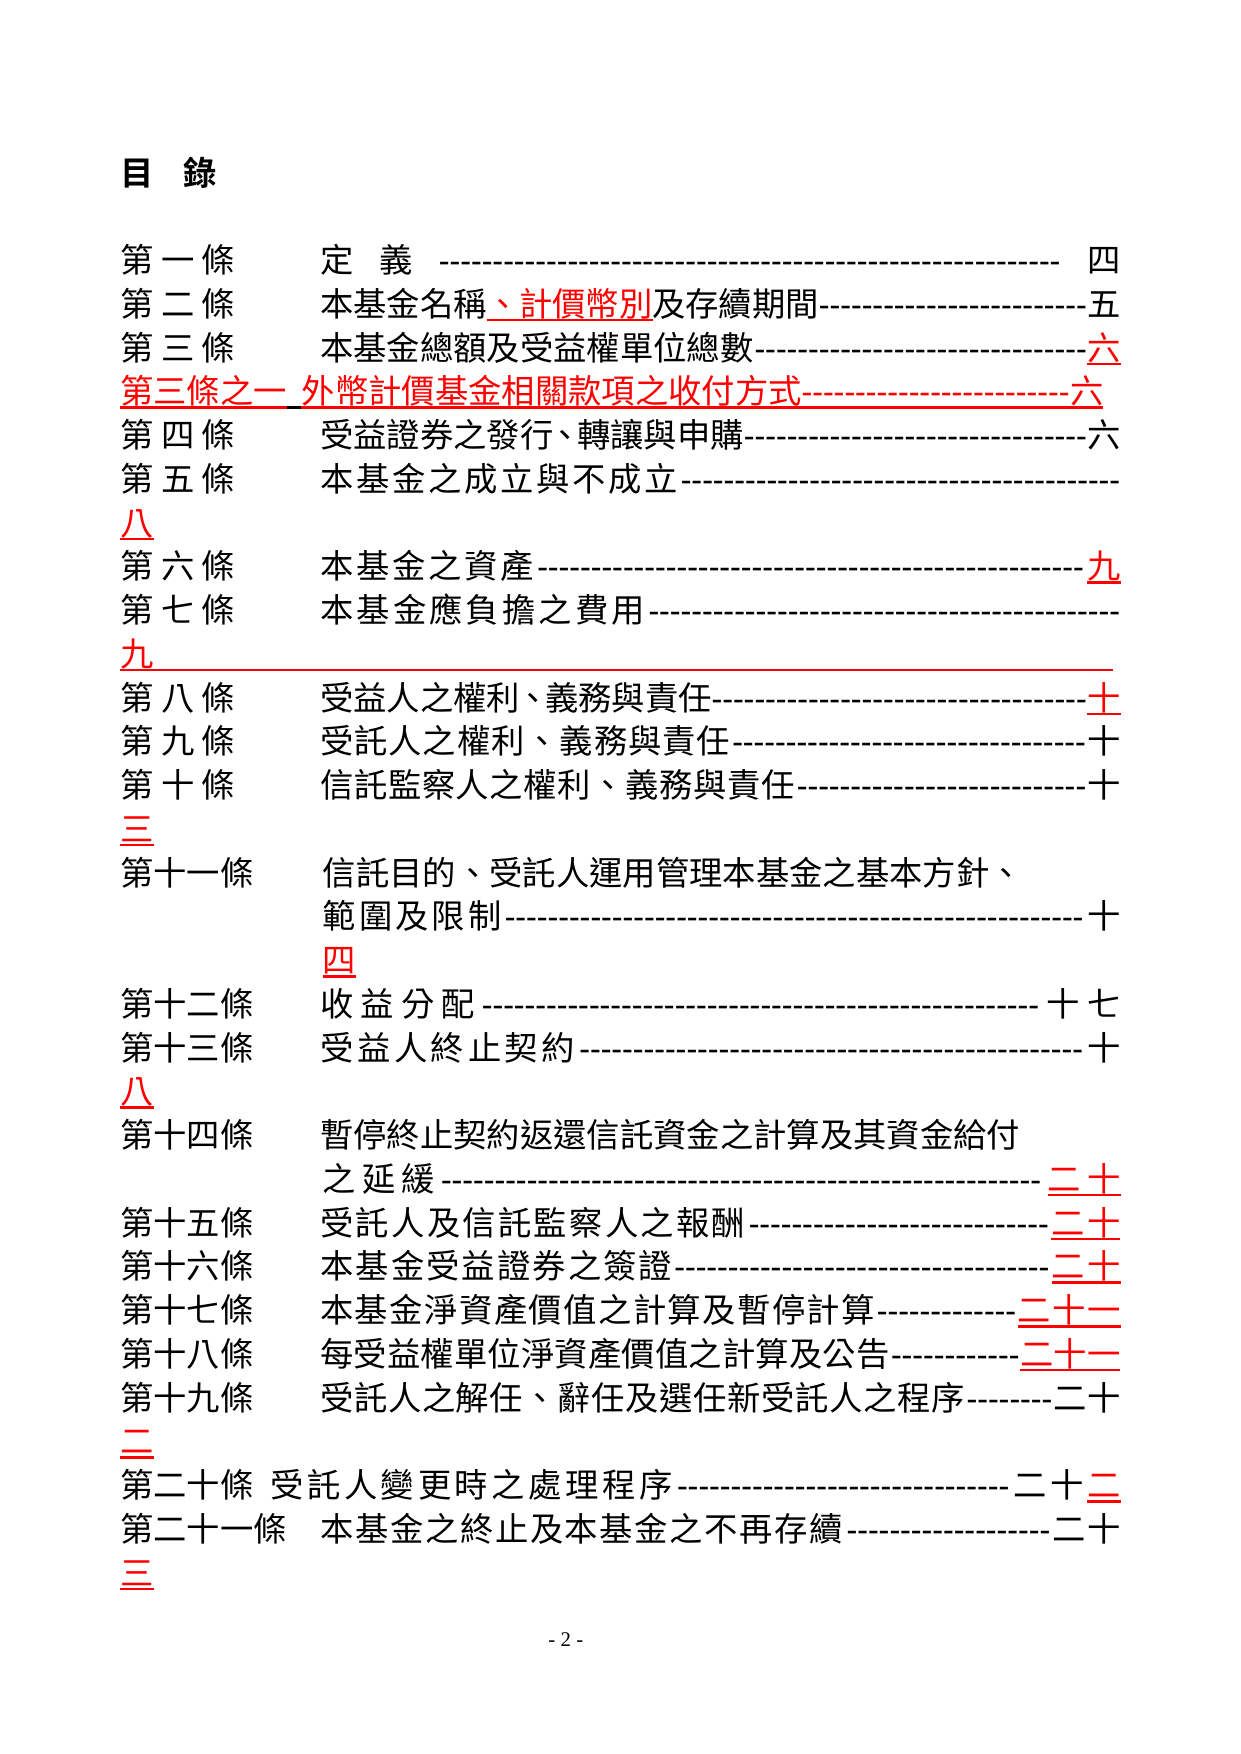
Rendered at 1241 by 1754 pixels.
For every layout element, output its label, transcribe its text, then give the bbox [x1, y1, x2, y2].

text 第十一條 信託目的、受託人運用管理本基金之基本方針、 [120, 850, 1120, 894]
text 第 五 條 本基金之成立與不成立-----------------------------------------八 [120, 456, 1120, 544]
text 第三條之一 外幣計價基金相關款項之收付方式-------------------------六 [120, 369, 1120, 412]
text 第 四 條 受益證券之發行、轉讓與申購--------------------------------六 [120, 412, 1120, 456]
text 第十六條 本基金受益證券之簽證-----------------------------------二十 [120, 1244, 1120, 1287]
text 第 十 條 信託監察人之權利、義務與責任---------------------------十三 [120, 762, 1120, 850]
text 第 七 條 本基金應負擔之費用--------------------------------------------九 [120, 587, 1120, 675]
text 第十二條 收益分配----------------------------------------------------十七 [120, 981, 1120, 1025]
text 之延緩--------------------------------------------------------二十 [120, 1156, 1120, 1200]
text 第 三 條 本基金總額及受益權單位總數-------------------------------六 [120, 325, 1120, 369]
text 第 一 條 定義----------------------------------------------------------四 [120, 237, 1120, 281]
text 第二十條 受託人變更時之處理程序-------------------------------二十二 [120, 1462, 1120, 1506]
text 第 二 條 本基金名稱、計價幣別及存續期間-------------------------五 [120, 281, 1120, 325]
text 第二十一條 本基金之終止及本基金之不再存續-------------------二十三 [120, 1506, 1120, 1594]
text 第 八 條 受益人之權利、義務與責任-----------------------------------十 [120, 675, 1120, 719]
text 第 六 條 本基金之資產---------------------------------------------------九 [120, 544, 1120, 587]
text 第 九 條 受託人之權利、義務與責任---------------------------------十 [120, 719, 1120, 762]
text 第十五條 受託人及信託監察人之報酬----------------------------二十 [120, 1200, 1120, 1244]
text 第十四條 暫停終止契約返還信託資金之計算及其資金給付 [120, 1112, 1120, 1156]
text 第十九條 受託人之解任、辭任及選任新受託人之程序--------二十二 [120, 1375, 1120, 1462]
text 目 錄 [120, 150, 1120, 194]
text 範圍及限制------------------------------------------------------十四 [322, 894, 1120, 981]
text 第十八條 每受益權單位淨資產價值之計算及公告------------二十一 [120, 1331, 1120, 1375]
text 第十三條 受益人終止契約-----------------------------------------------十八 [120, 1025, 1120, 1112]
text 第十七條 本基金淨資產價值之計算及暫停計算-------------二十一 [120, 1287, 1120, 1331]
